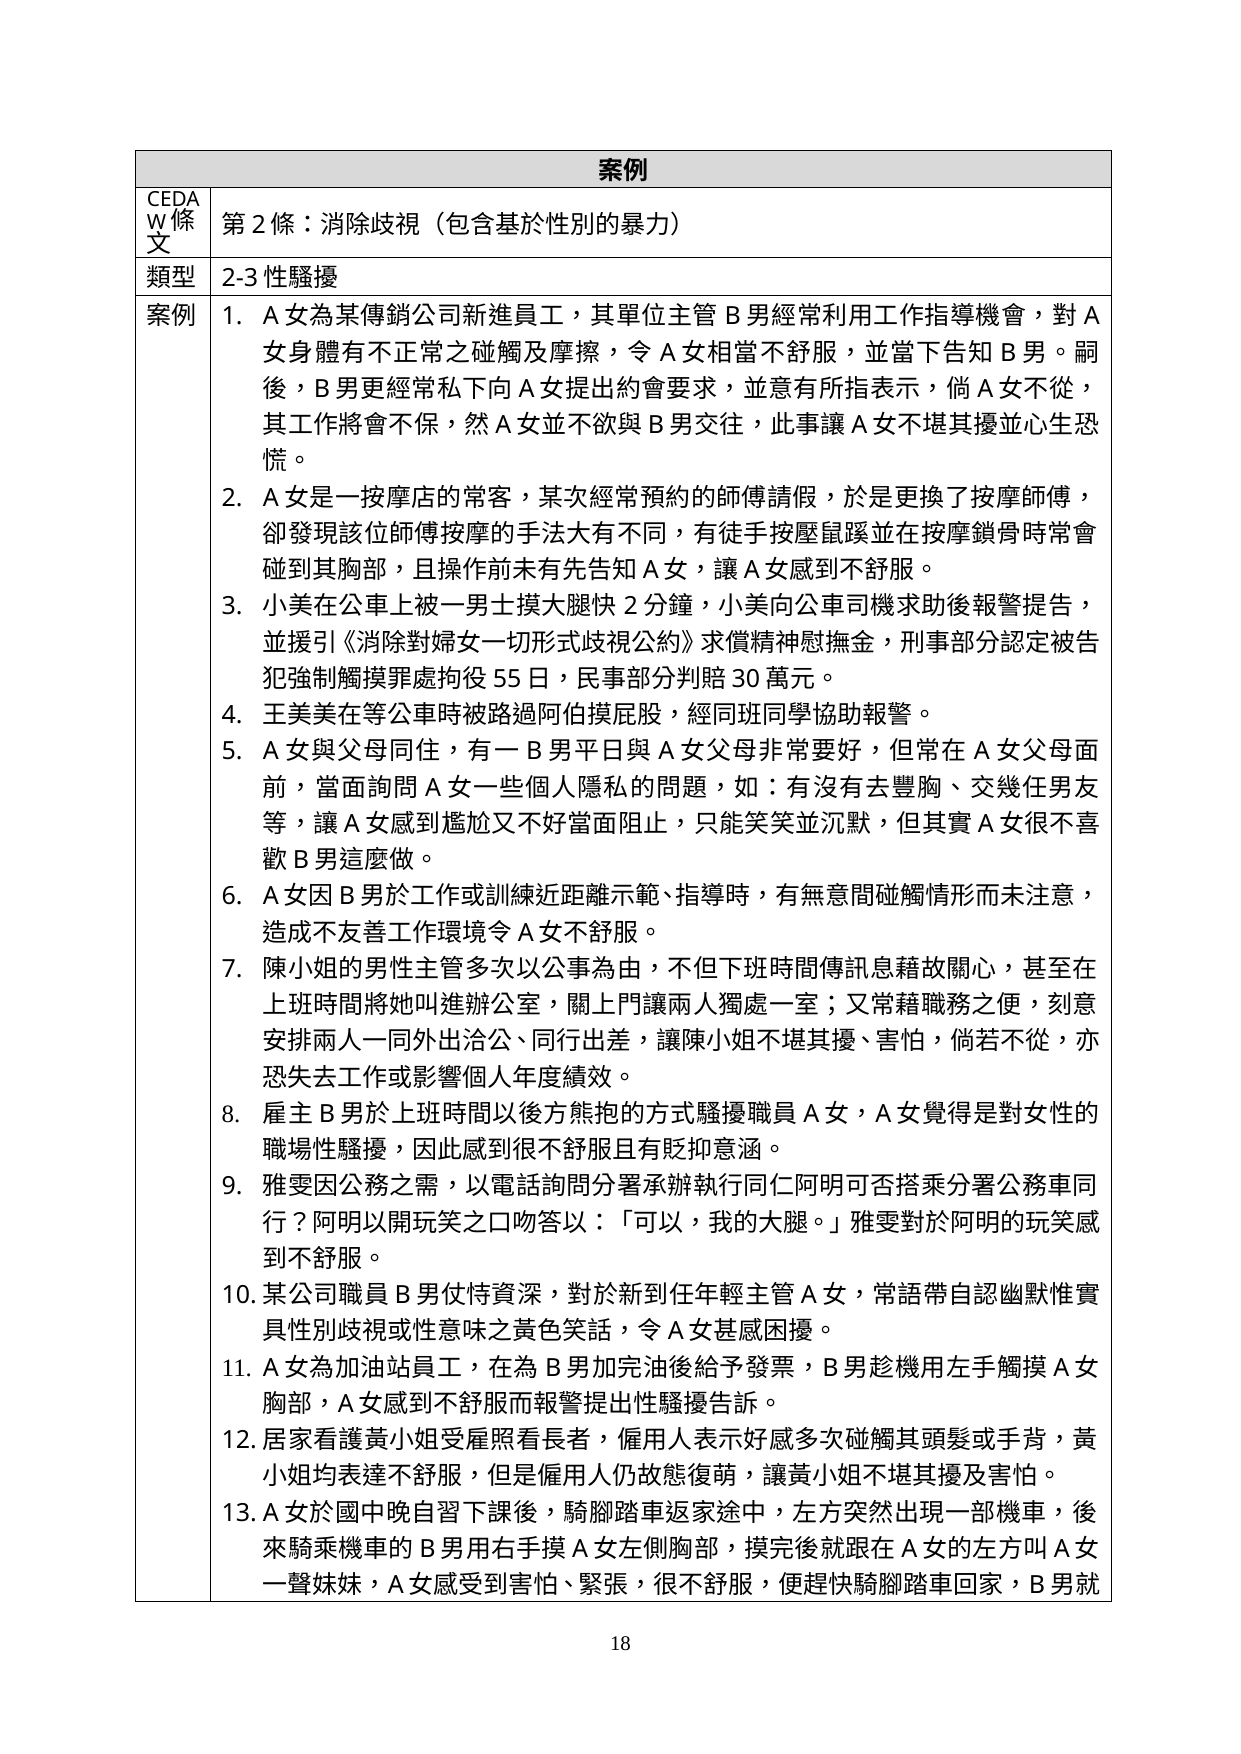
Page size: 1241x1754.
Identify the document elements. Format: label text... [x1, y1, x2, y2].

table_cell 類型 [136, 258, 210, 295]
table_cell 案例 [136, 296, 210, 1601]
table_cell 2-3性騷擾 [211, 258, 1111, 295]
table_cell A女為某傳銷公司新進員工，其單位主管B男經常利用工作指導機會，對A女身體有不正常之碰觸及摩擦，令A女相當不舒服，並當下告知B男。嗣後，B男更經常私下向A女提出約會要求，並意有所指表示，倘A女不從，其工作將會不保，然A女並不欲與B男交往，此事讓A女不堪其擾並心生恐慌。 A女是一按摩店的常客，某次經常預約的師傅請假，於是更換了按摩師傅，卻發現該位師傅按摩的手法大有不同，有徒手按壓鼠蹊並在按摩鎖骨時常會碰到其胸部，且操作前未有先告知A女，讓A女感到不舒服。 小美在公車上被一男士摸大腿快2分鐘，小美向公車司機求助後報警提告，並援引《消除對婦女一切形式歧視公約》求償精神慰撫金，刑事部分認定被告犯強制觸摸罪處拘役55日，民事部分判賠30萬元。 王美美在等公車時被路過阿伯摸屁股，經同班同學協助報警。 A女與父母同住，有一B男平日與A女父母非常要好，但常在A女父母面前，當面詢問A女一些個人隱私的問題，如：有沒有去豐胸、交幾任男友等，讓A女感到尷尬又不好當面阻止，只能笑笑並沉默，但其實A女很不喜歡B男這麼做。 A女因B男於工作或訓練近距離示範、指導時，有無意間碰觸情形而未注意，造成不友善工作環境令A女不舒服。 陳小姐的男性主管多次以公事為由，不但下班時間傳訊息藉故關心，甚至在上班時間將她叫進辦公室，關上門讓兩人獨處一室；又常藉職務之便，刻意安排兩人一同外出洽公、同行出差，讓陳小姐不堪其擾、害怕，倘若不從，亦恐失去工作或影響個人年度績效。 雇主B男於上班時間以後方熊抱的方式騷擾職員A女，A女覺得是對女性的職場性騷擾，因此感到很不舒服且有貶抑意涵。 雅雯因公務之需，以電話詢問分署承辦執行同仁阿明可否搭乘分署公務車同行？阿明以開玩笑之口吻答以：「可以，我的大腿。」雅雯對於阿明的玩笑感到不舒服。 某公司職員B男仗恃資深，對於新到任年輕主管A女，常語帶自認幽默惟實具性別歧視或性意味之黃色笑話，令A女甚感困擾。 A女為加油站員工，在為B男加完油後給予發票，B男趁機用左手觸摸A女胸部，A女感到不舒服而報警提出性騷擾告訴。 居家看護黃小姐受雇照看長者，僱用人表示好感多次碰觸其頭髮或手背，黃小姐均表達不舒服，但是僱用人仍故態復萌，讓黃小姐不堪其擾及害怕。 A女於國中晚自習下課後，騎腳踏車返家途中，左方突然出現一部機車，後來騎乘機車的B男用右手摸A女左側胸部，摸完後就跟在A女的左方叫A女一聲妹妹，A女感受到害怕、緊張，很不舒服，便趕快騎腳踏車回家，B男就停在現場……。 陳小姐在服飾店選購商品時，路過的林姓男子故意走到她身邊，在經過時碰撞她的身體，莊小姐起初以為是意外，但林姓男子卻在她身邊走來走去，以相同方式故意碰撞她好幾次，使陳小姐覺得很不舒服。 小張在小美午睡時會刻意摸小美的屁股及大腿，小美覺得害怕且不敢再和小張接觸。 老黃長期愛慕民眾小愛，老黃多次利用小愛服務之公司需要辦理商業登記等事項，藉公務之便，邀請她私下約會，小愛均表達不願意，且無意交往，但老黃竟利用申請表上聯絡之手機號碼，傳送煽情簡訊，讓小愛不堪其擾及害怕。 移工珊蒂來臺從事家庭幫傭工作，雇主總是利用珊蒂從事家事服務之際，趁機碰撞、觸摸她的身體，讓珊蒂不堪其擾，但又怕向雇主反應而遭遣返。 [211, 296, 1111, 1601]
table_cell CEDAW條文 [136, 188, 210, 257]
table_cell 第2條：消除歧視（包含基於性別的暴力） [211, 188, 1111, 257]
table_header 案例 [136, 151, 1111, 187]
